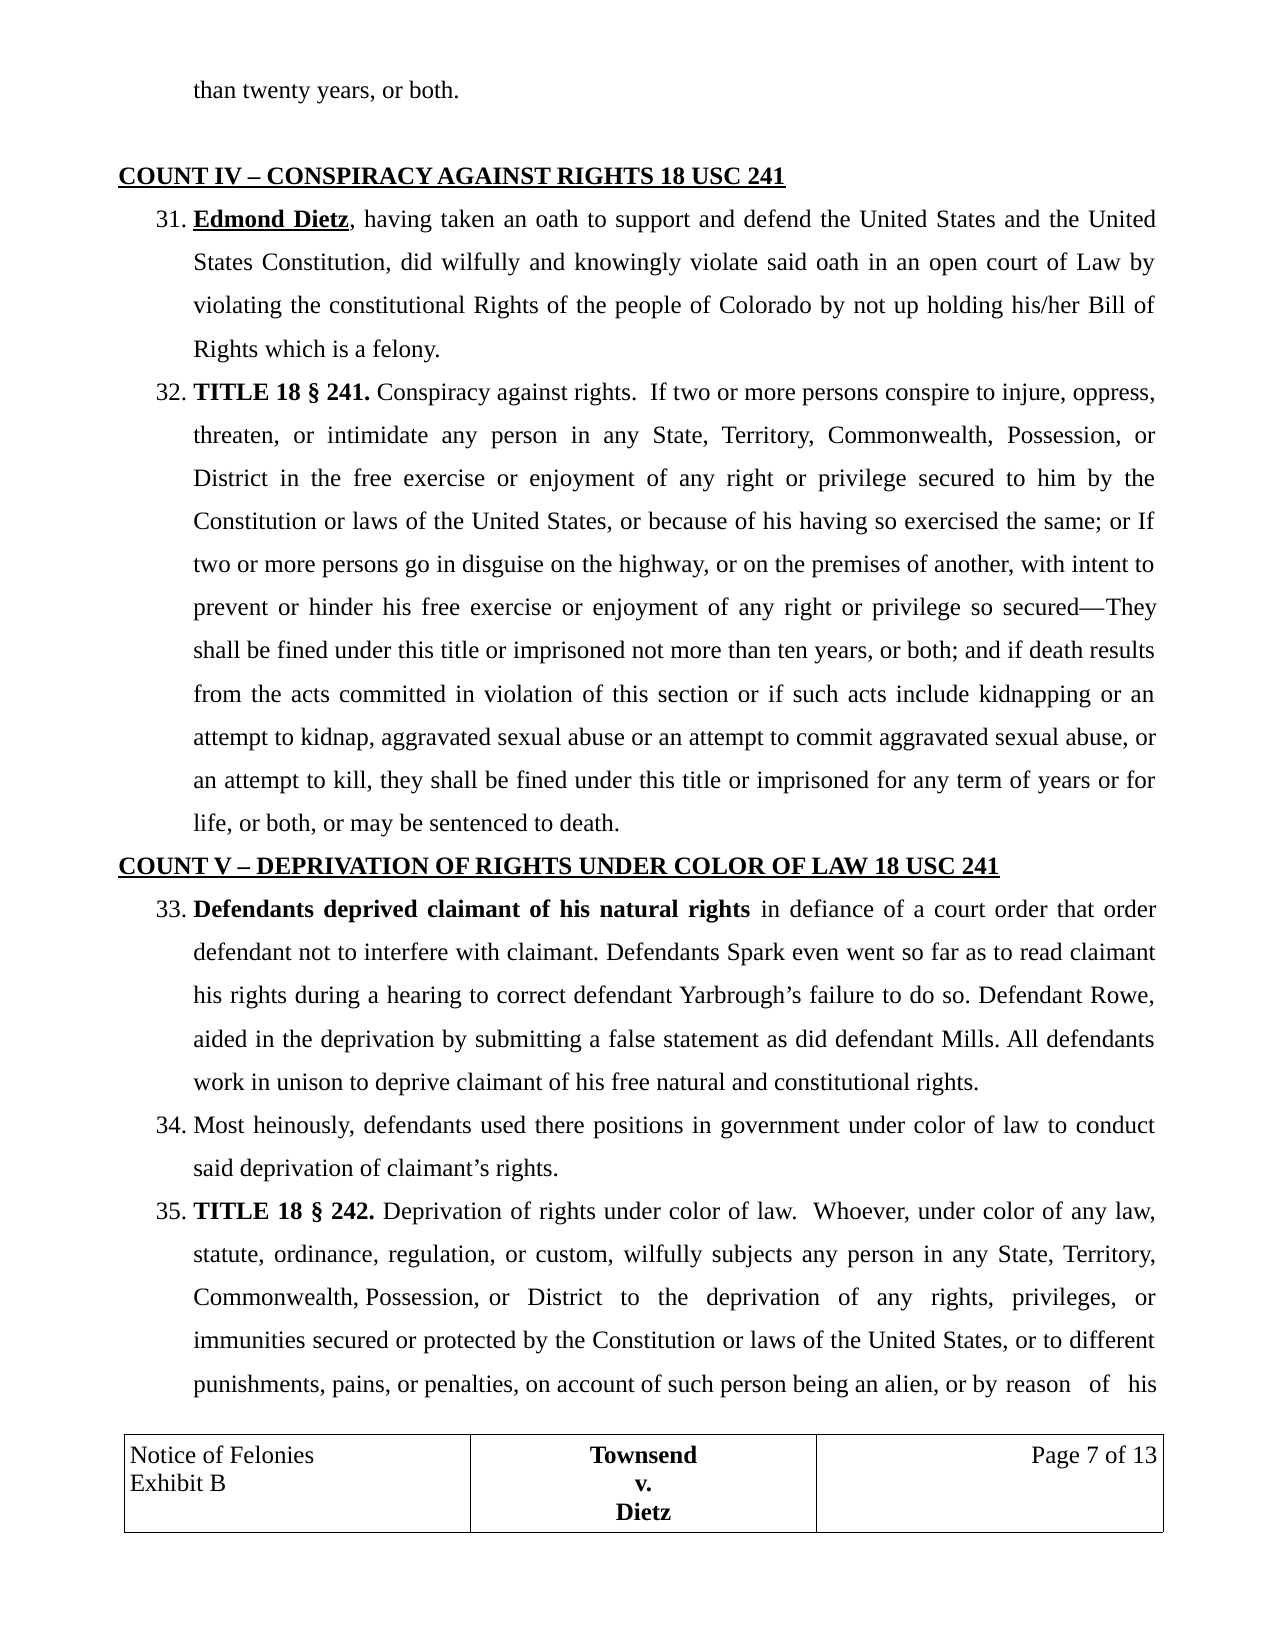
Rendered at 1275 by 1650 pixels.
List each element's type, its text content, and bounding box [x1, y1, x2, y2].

text COUNT V – DEPRIVATION OF RIGHTS UNDER COLOR OF LAW 18 USC 241 [118, 851, 1157, 880]
list TITLE 18 § 242. Deprivation of rights under color of law. Whoever, under color of any law, statute, ordinance, regulation, or custom, wilfully subjects any person in any State, Territory, Commonwealth, Possession, or District to the deprivation of any rights, privileges, or immunities secured or protected by the Constitution or laws of the United States, or to different punishments, pains, or penalties, on account of such person being an alien, or by reason of his [156, 1196, 1157, 1397]
list Most heinously, defendants used there positions in government under color of law to conduct said deprivation of claimant’s rights. [156, 1110, 1157, 1182]
text COUNT IV – CONSPIRACY AGAINST RIGHTS 18 USC 241 [118, 161, 1157, 190]
list Defendants deprived claimant of his natural rights in defiance of a court order that order defendant not to interfere with claimant. Defendants Spark even went so far as to read claimant his rights during a hearing to correct defendant Yarbrough’s failure to do so. Defendant Rowe, aided in the deprivation by submitting a false statement as did defendant Mills. All defendants work in unison to deprive claimant of his free natural and constitutional rights. [156, 894, 1157, 1096]
list than twenty years, or both. [156, 75, 1157, 104]
list TITLE 18 § 241. Conspiracy against rights. If two or more persons conspire to injure, oppress, threaten, or intimidate any person in any State, Territory, Commonwealth, Possession, or District in the free exercise or enjoyment of any right or privilege secured to him by the Constitution or laws of the United States, or because of his having so exercised the same; or If two or more persons go in disguise on the highway, or on the premises of another, with intent to prevent or hinder his free exercise or enjoyment of any right or privilege so secured—They shall be fined under this title or imprisoned not more than ten years, or both; and if death results from the acts committed in violation of this section or if such acts include kidnapping or an attempt to kidnap, aggravated sexual abuse or an attempt to commit aggravated sexual abuse, or an attempt to kill, they shall be fined under this title or imprisoned for any term of years or for life, or both, or may be sentenced to death. [156, 377, 1157, 837]
list Edmond Dietz, having taken an oath to support and defend the United States and the United States Constitution, did wilfully and knowingly violate said oath in an open court of Law by violating the constitutional Rights of the people of Colorado by not up holding his/her Bill of Rights which is a felony. [156, 204, 1157, 362]
